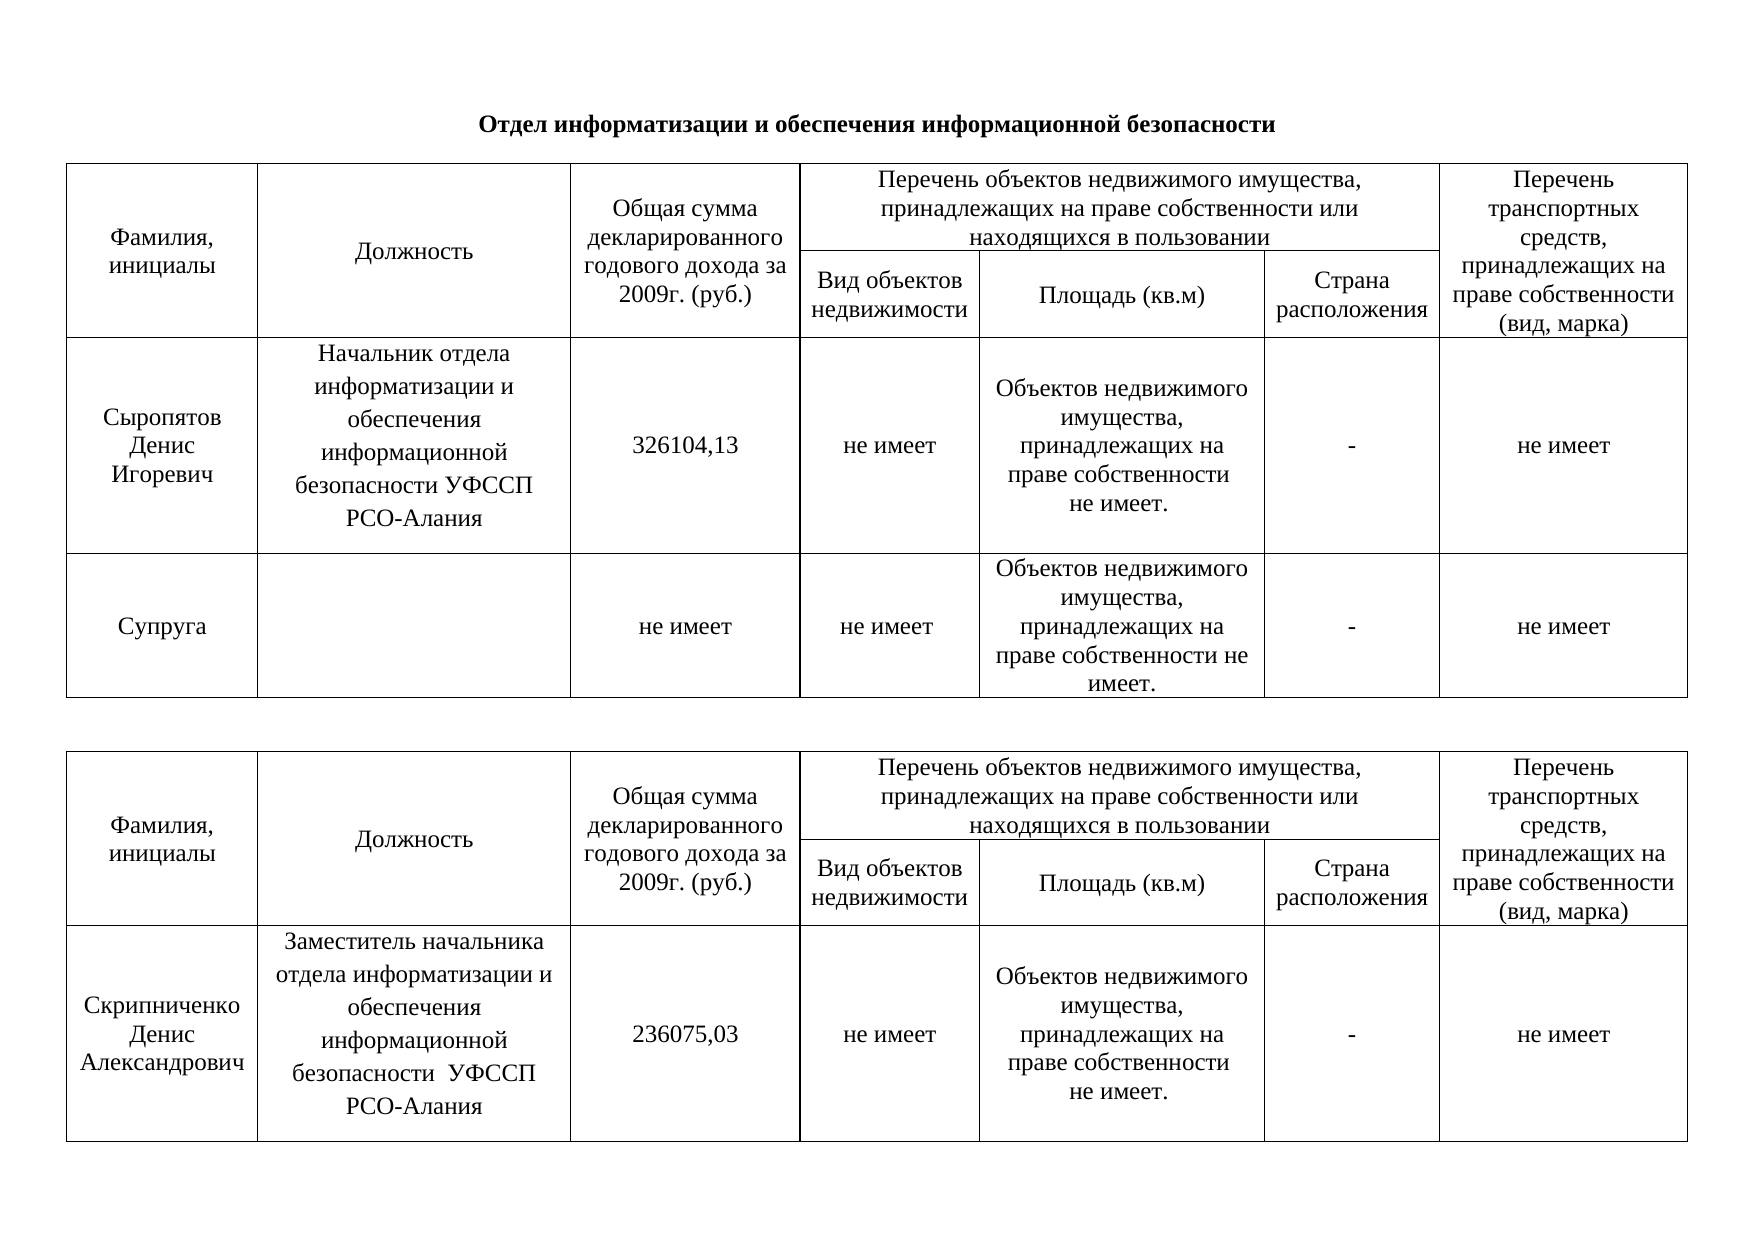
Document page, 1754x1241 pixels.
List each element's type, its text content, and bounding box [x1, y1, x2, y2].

table_cell Сыропятов Денис Игоревич [67, 338, 257, 552]
table_cell Объектов недвижимого имущества, принадлежащих на праве собственности не имеет. [980, 926, 1264, 1141]
text Отдел информатизации и обеспечения информационной безопасности [118, 109, 1636, 138]
table_header Общая сумма декларированного годового дохода за 2009г. (руб.) [571, 164, 799, 337]
table_cell не имеет [571, 554, 799, 697]
table_cell не имеет [1440, 338, 1687, 552]
table_cell Объектов недвижимого имущества, принадлежащих на праве собственности не имеет. [980, 338, 1264, 552]
table_header Должность [258, 164, 570, 337]
table_header Фамилия, инициалы [67, 752, 257, 925]
table_cell - [1265, 554, 1439, 697]
table_cell Начальник отдела информатизации и обеспечения информационной безопасности УФССП РСО-Алания [258, 338, 570, 552]
table_cell Скрипниченко Денис Александрович [67, 926, 257, 1141]
table_cell 236075,03 [571, 926, 799, 1141]
table_cell - [1265, 926, 1439, 1141]
table_cell Площадь (кв.м) [980, 840, 1264, 925]
table_cell Заместитель начальника отдела информатизации и обеспечения информационной безопасности УФССП РСО-Алания [258, 926, 570, 1141]
table_header Перечень транспортных средств, принадлежащих на праве собственности (вид, марка) [1440, 164, 1687, 337]
table_cell Вид объектов недвижимости [801, 840, 979, 925]
table_cell супруга [67, 554, 257, 697]
table_cell Площадь (кв.м) [980, 251, 1264, 337]
table_header Перечень объектов недвижимого имущества, принадлежащих на праве собственности или находящихся в пользовании [801, 752, 1439, 838]
table_cell 326104,13 [571, 338, 799, 552]
table_header Общая сумма декларированного годового дохода за 2009г. (руб.) [571, 752, 799, 925]
table_cell не имеет [1440, 554, 1687, 697]
table_cell [258, 554, 570, 697]
table_cell Объектов недвижимого имущества, принадлежащих на праве собственности не имеет. [980, 554, 1264, 697]
table_cell не имеет [801, 554, 979, 697]
table_cell не имеет [1440, 926, 1687, 1141]
table_header Фамилия, инициалы [67, 164, 257, 337]
table_cell - [1265, 338, 1439, 552]
table_header Перечень объектов недвижимого имущества, принадлежащих на праве собственности или находящихся в пользовании [801, 164, 1439, 250]
table_cell Страна расположения [1265, 840, 1439, 925]
table_cell не имеет [801, 926, 979, 1141]
table_header Перечень транспортных средств, принадлежащих на праве собственности (вид, марка) [1440, 752, 1687, 925]
table_cell Страна расположения [1265, 251, 1439, 337]
table_cell не имеет [801, 338, 979, 552]
table_header Должность [258, 752, 570, 925]
table_cell Вид объектов недвижимости [801, 251, 979, 337]
